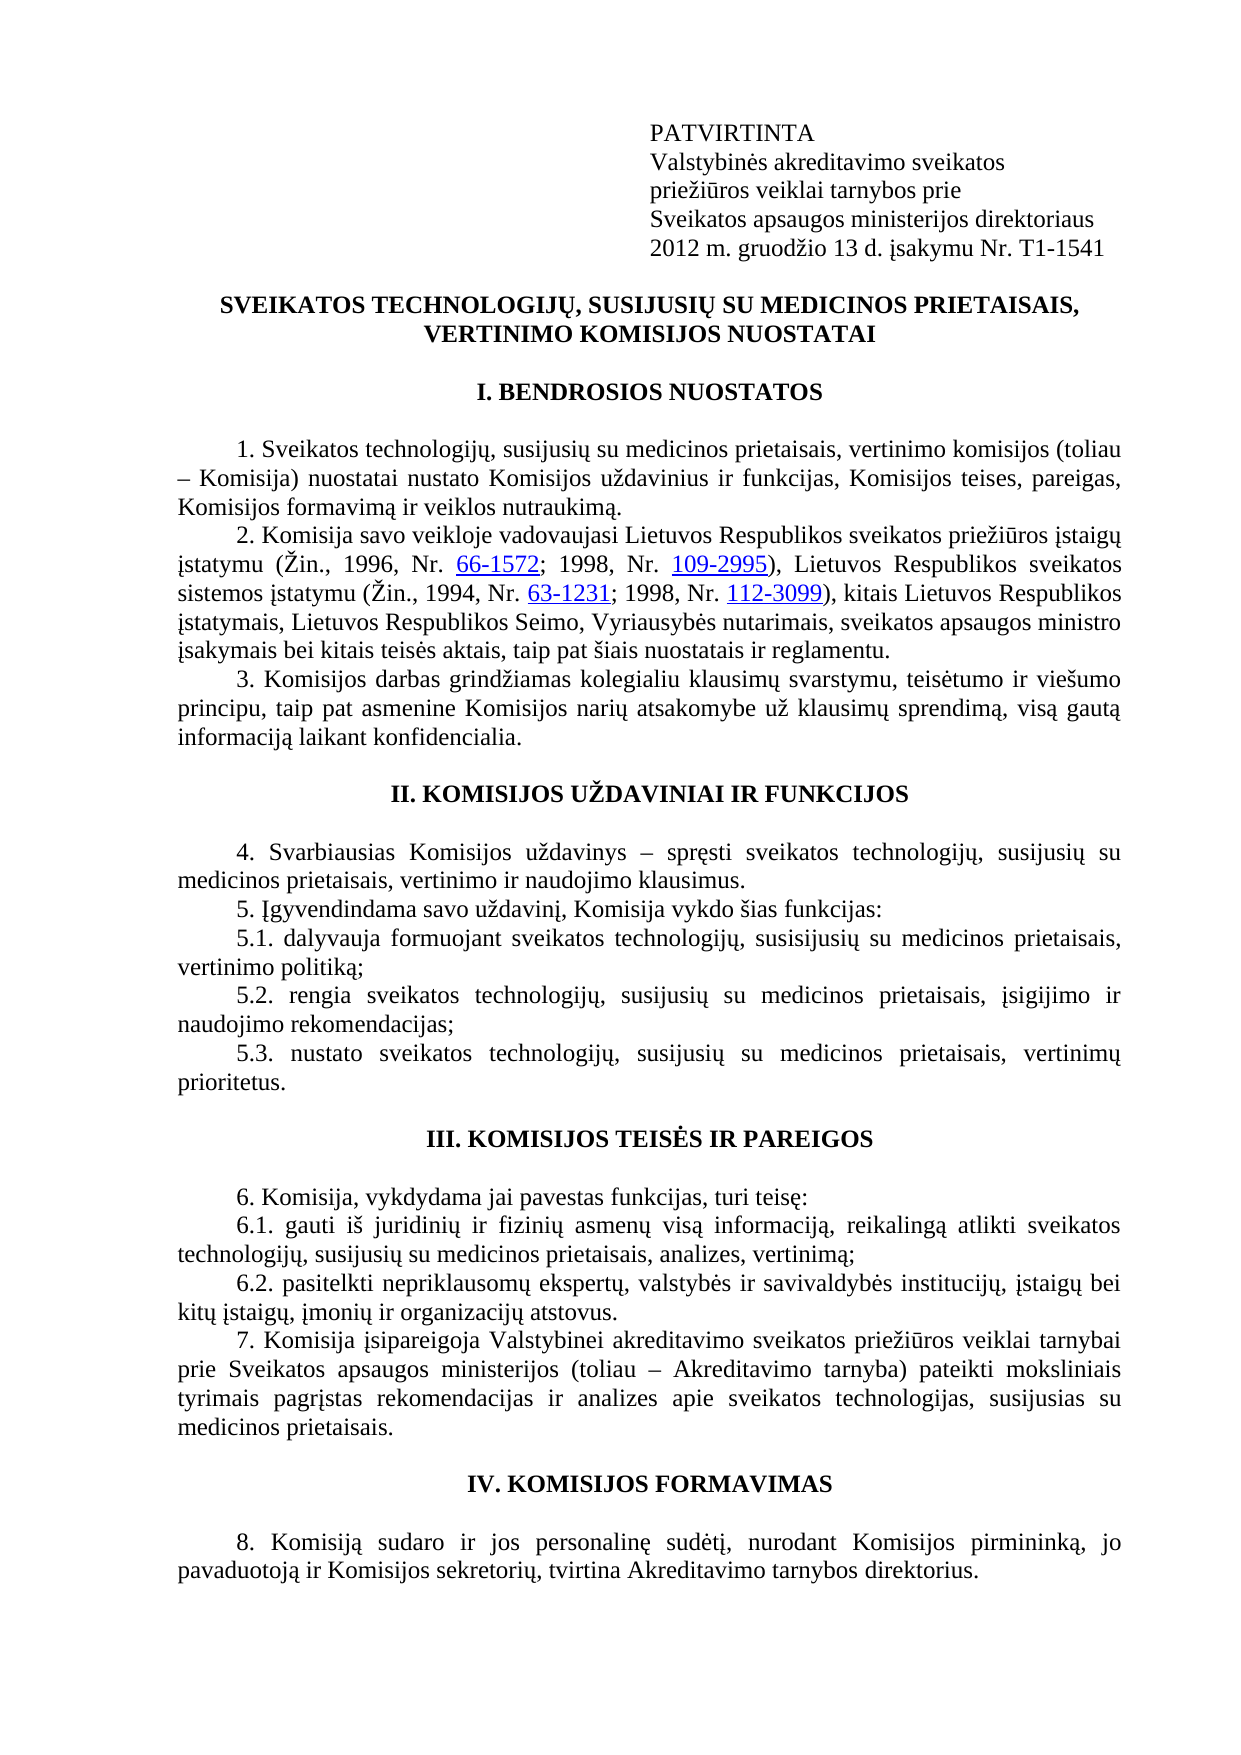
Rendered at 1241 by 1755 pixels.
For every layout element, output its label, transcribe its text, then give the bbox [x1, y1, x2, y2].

text I. BENDROSIOS NUOSTATOS [177, 377, 1122, 406]
text PATVIRTINTA [649, 118, 1122, 147]
text 6.1. gauti iš juridinių ir fizinių asmenų visą informaciją, reikalingą atlikti sveikatos technologijų, susijusių su medicinos prietaisais, analizes, vertinimą; [177, 1211, 1122, 1268]
text 7. Komisija įsipareigoja Valstybinei akreditavimo sveikatos priežiūros veiklai tarnybai prie Sveikatos apsaugos ministerijos (toliau – Akreditavimo tarnyba) pateikti moksliniais tyrimais pagrįstas rekomendacijas ir analizes apie sveikatos technologijas, susijusias su medicinos prietaisais. [177, 1326, 1122, 1441]
text IV. KOMISIJOS FORMAVIMAS [177, 1469, 1122, 1498]
text 5.3. nustato sveikatos technologijų, susijusių su medicinos prietaisais, vertinimų prioritetus. [177, 1038, 1122, 1096]
text 1. Sveikatos technologijų, susijusių su medicinos prietaisais, vertinimo komisijos (toliau – Komisija) nuostatai nustato Komisijos uždavinius ir funkcijas, Komisijos teises, pareigas, Komisijos formavimą ir veiklos nutraukimą. [177, 434, 1122, 521]
text 8. Komisiją sudaro ir jos personalinę sudėtį, nurodant Komisijos pirmininką, jo pavaduotoją ir Komisijos sekretorių, tvirtina Akreditavimo tarnybos direktorius. [177, 1527, 1122, 1584]
text Valstybinės akreditavimo sveikatos [649, 147, 1122, 176]
text 5.1. dalyvauja formuojant sveikatos technologijų, susisijusių su medicinos prietaisais, vertinimo politiką; [177, 923, 1122, 981]
text 6.2. pasitelkti nepriklausomų ekspertų, valstybės ir savivaldybės institucijų, įstaigų bei kitų įstaigų, įmonių ir organizacijų atstovus. [177, 1268, 1122, 1326]
text III. KOMISIJOS TEISĖS IR PAREIGOS [177, 1124, 1122, 1153]
text 6. Komisija, vykdydama jai pavestas funkcijas, turi teisę: [177, 1182, 1122, 1211]
text 2. Komisija savo veikloje vadovaujasi Lietuvos Respublikos sveikatos priežiūros įstaigų įstatymu (Žin., 1996, Nr. 66-1572; 1998, Nr. 109-2995), Lietuvos Respublikos sveikatos sistemos įstatymu (Žin., 1994, Nr. 63-1231; 1998, Nr. 112-3099), kitais Lietuvos Respublikos įstatymais, Lietuvos Respublikos Seimo, Vyriausybės nutarimais, sveikatos apsaugos ministro įsakymais bei kitais teisės aktais, taip pat šiais nuostatais ir reglamentu. [177, 521, 1122, 664]
text SVEIKATOS TECHNOLOGIJŲ, SUSIJUSIŲ SU MEDICINOS PRIETAISAIS, VERTINIMO KOMISIJOS NUOSTATAI [177, 291, 1122, 348]
text 5. Įgyvendindama savo uždavinį, Komisija vykdo šias funkcijas: [177, 894, 1122, 923]
text 5.2. rengia sveikatos technologijų, susijusių su medicinos prietaisais, įsigijimo ir naudojimo rekomendacijas; [177, 981, 1122, 1038]
text 2012 m. gruodžio 13 d. įsakymu Nr. T1-1541 [649, 233, 1122, 262]
text priežiūros veiklai tarnybos prie [649, 176, 1122, 204]
text 3. Komisijos darbas grindžiamas kolegialiu klausimų svarstymu, teisėtumo ir viešumo principu, taip pat asmenine Komisijos narių atsakomybe už klausimų sprendimą, visą gautą informaciją laikant konfidencialia. [177, 664, 1122, 751]
text II. KOMISIJOS UŽDAVINIAI IR FUNKCIJOS [177, 779, 1122, 808]
text Sveikatos apsaugos ministerijos direktoriaus [649, 204, 1122, 233]
text 4. Svarbiausias Komisijos uždavinys – spręsti sveikatos technologijų, susijusių su medicinos prietaisais, vertinimo ir naudojimo klausimus. [177, 837, 1122, 894]
